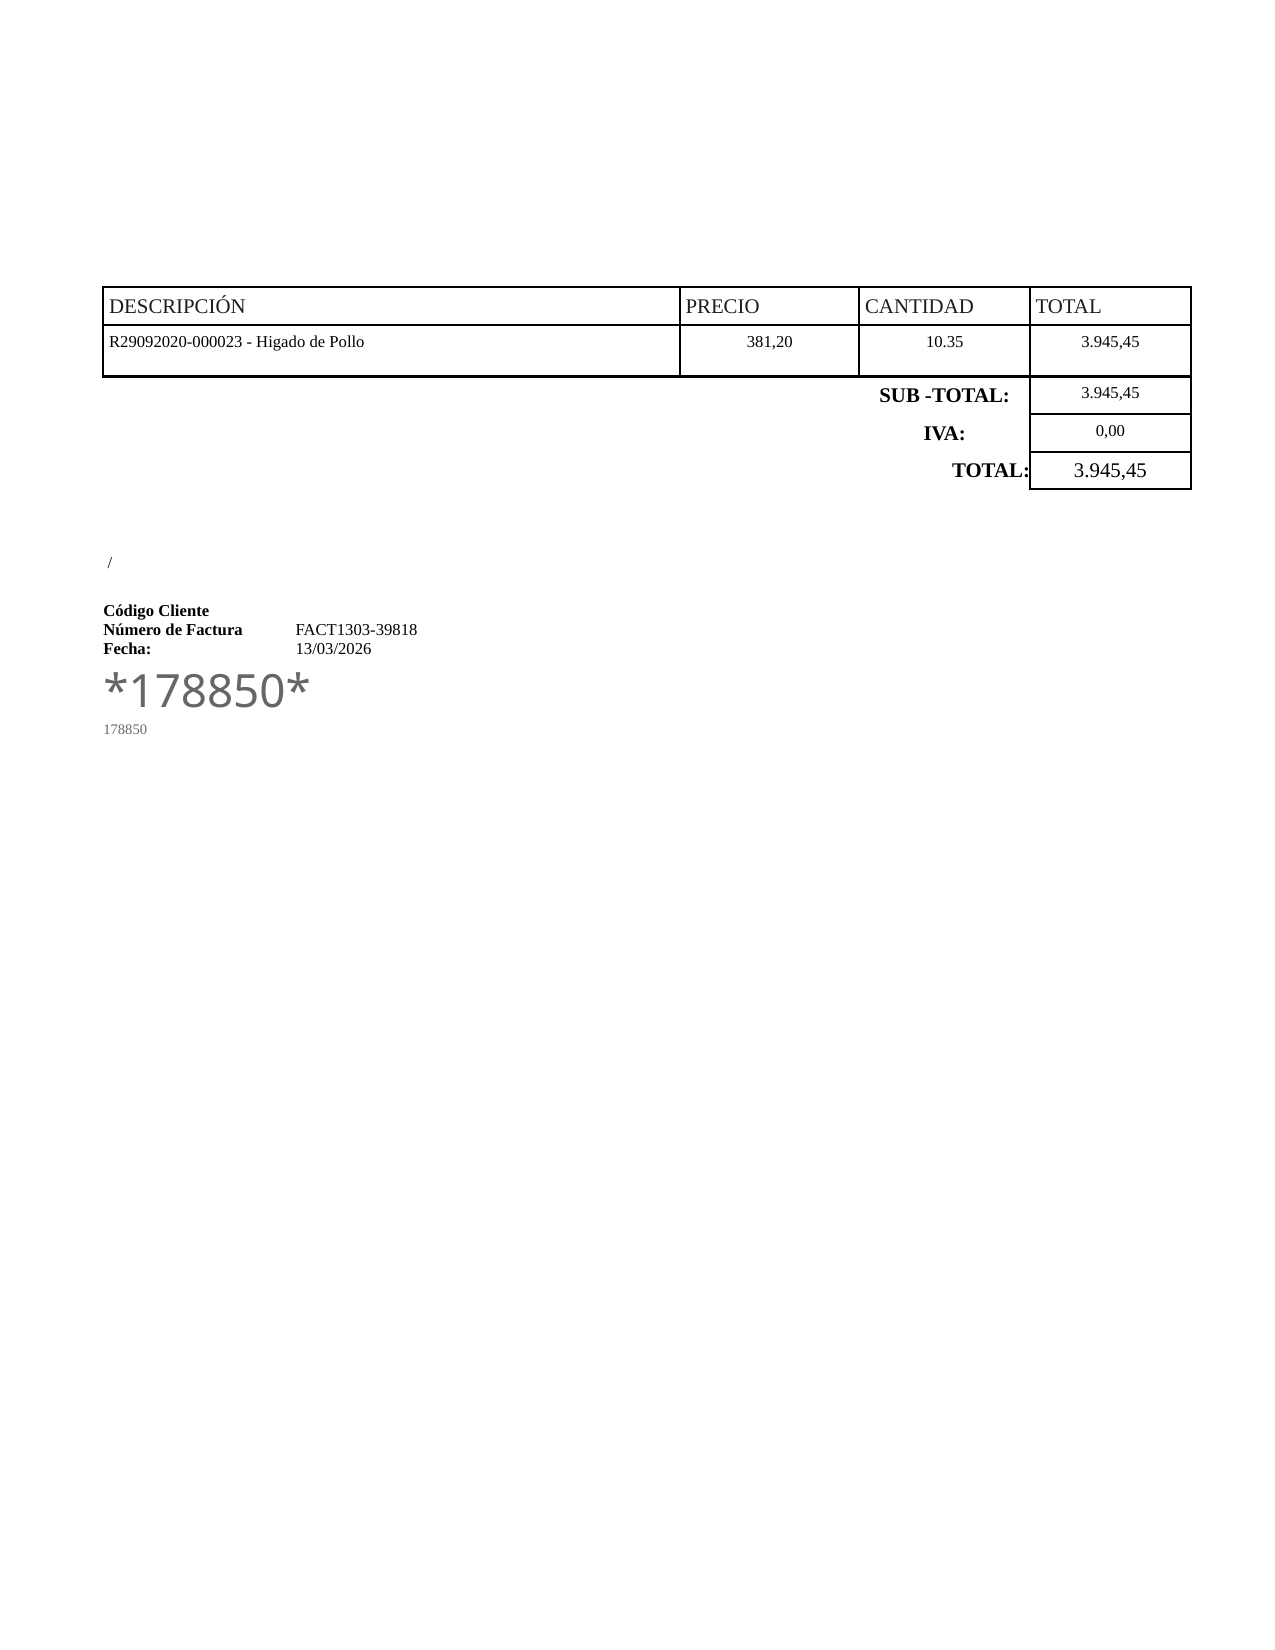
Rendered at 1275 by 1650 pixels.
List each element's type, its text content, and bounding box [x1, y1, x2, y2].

table_header DESCRIPCIÓN [104, 288, 679, 323]
table_cell Fecha: [103, 639, 295, 658]
table_cell 13/03/2026 [295, 639, 517, 658]
table_cell SUB -TOTAL: [859, 378, 1029, 413]
table_cell 3.945,45 [1031, 326, 1190, 375]
table_header CANTIDAD [860, 288, 1029, 323]
table_header Código Cliente [103, 601, 295, 620]
table_cell TOTAL: [859, 451, 1029, 488]
table_cell FACT1303-39818 [295, 620, 517, 639]
table_header TOTAL [1031, 288, 1190, 323]
table_cell [103, 534, 858, 553]
table_cell IVA: [859, 413, 1029, 451]
table_cell [103, 378, 859, 488]
table_header [295, 601, 517, 620]
table_cell R29092020-000023 - Higado de Pollo [104, 326, 679, 375]
text *178850* [103, 658, 1137, 721]
table_cell 3.945,45 [1031, 378, 1190, 413]
table_cell / [103, 553, 858, 572]
table_cell Número de Factura [103, 620, 295, 639]
table_cell 0,00 [1031, 415, 1190, 451]
table_cell [103, 514, 858, 533]
text 178850 [103, 721, 1137, 737]
table_cell 10.35 [860, 326, 1029, 375]
table_cell 3.945,45 [1031, 453, 1190, 488]
table_header [103, 490, 858, 514]
table_cell 381,20 [681, 326, 858, 375]
table_header PRECIO [681, 288, 858, 323]
